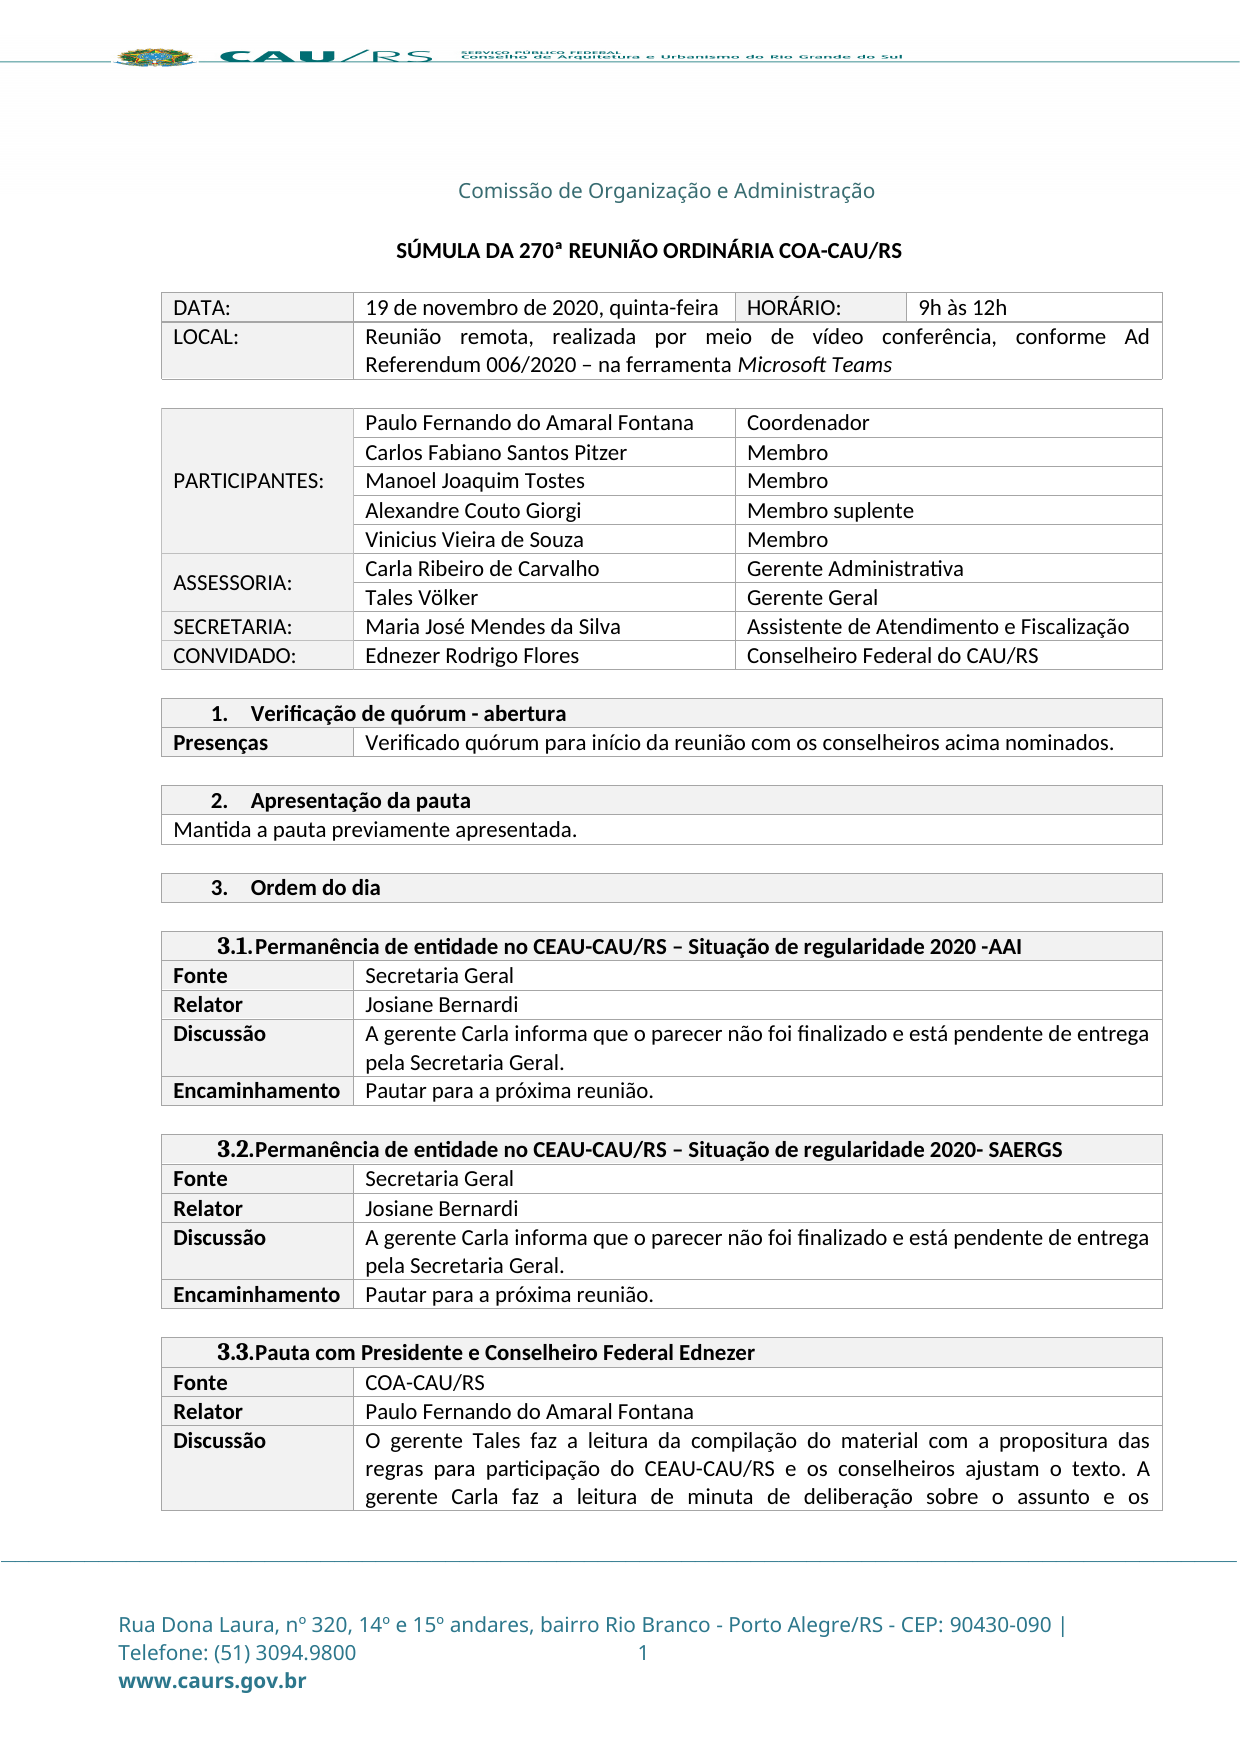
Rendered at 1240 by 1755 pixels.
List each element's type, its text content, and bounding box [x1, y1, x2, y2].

table_cell SECRETARIA: [162, 612, 353, 640]
table_cell [162, 670, 1163, 698]
table_cell Pauta com Presidente e Conselheiro Federal Ednezer [162, 1338, 1162, 1367]
table_cell Assistente de Atendimento e Fiscalização [736, 612, 1162, 640]
table_cell Apresentação da pauta [162, 786, 1162, 814]
table_cell Reunião remota, realizada por meio de vídeo conferência, conforme Ad Referendum 006/2020 – na ferramenta Microsoft Teams [354, 323, 1162, 378]
table_header 19 de novembro de 2020, quinta-feira [354, 293, 735, 321]
table_cell Josiane Bernardi [354, 991, 1162, 1018]
table_cell Encaminhamento [162, 1077, 353, 1105]
table_cell Membro [736, 467, 1162, 495]
table_cell Ordem do dia [162, 874, 1162, 902]
table_cell Carlos Fabiano Santos Pitzer [354, 438, 735, 466]
table_cell Permanência de entidade no CEAU-CAU/RS – Situação de regularidade 2020 -AAI [162, 932, 1162, 960]
table_cell COA-CAU/RS [354, 1368, 1162, 1396]
table_cell Coordenador [736, 409, 1162, 437]
table_cell Secretaria Geral [354, 961, 1162, 989]
table_cell Alexandre Couto Giorgi [354, 496, 735, 524]
table_header 9h às 12h [907, 293, 1162, 321]
table_cell Mantida a pauta previamente apresentada. [162, 815, 1162, 843]
table_cell Presenças [162, 728, 353, 756]
table_cell Tales Völker [354, 583, 735, 611]
table_cell Vinicius Vieira de Souza [354, 525, 735, 553]
table_cell Verificação de quórum - abertura [162, 699, 1162, 727]
table_cell [162, 1309, 1163, 1337]
table_cell Relator [162, 1397, 353, 1425]
table_cell [162, 757, 354, 785]
table_cell Paulo Fernando do Amaral Fontana [354, 409, 735, 437]
table_cell A gerente Carla informa que o parecer não foi finalizado e está pendente de entrega pela Secretaria Geral. [354, 1020, 1162, 1076]
table_cell Discussão [162, 1426, 353, 1510]
table_cell Relator [162, 991, 353, 1018]
table_cell A gerente Carla informa que o parecer não foi finalizado e está pendente de entrega pela Secretaria Geral. [354, 1223, 1162, 1279]
table_cell [354, 757, 1163, 785]
table_cell [162, 845, 354, 872]
table_cell Relator [162, 1194, 353, 1222]
table_cell ASSESSORIA: [162, 554, 353, 611]
table_cell Encaminhamento [162, 1280, 353, 1308]
table_cell Discussão [162, 1020, 353, 1076]
table_cell Verificado quórum para início da reunião com os conselheiros acima nominados. [354, 728, 1162, 756]
table_cell Discussão [162, 1223, 353, 1279]
table_cell Pautar para a próxima reunião. [354, 1077, 1162, 1105]
table_cell Carla Ribeiro de Carvalho [354, 554, 735, 582]
table_cell Conselheiro Federal do CAU/RS [736, 641, 1162, 669]
table_cell [162, 380, 1162, 407]
table_cell Permanência de entidade no CEAU-CAU/RS – Situação de regularidade 2020- SAERGS [162, 1135, 1162, 1163]
table_cell Membro suplente [736, 496, 1162, 524]
table_cell Membro [736, 438, 1162, 466]
table_cell Fonte [162, 1165, 353, 1193]
table_cell LOCAL: [162, 323, 353, 378]
table_cell O gerente Tales faz a leitura da compilação do material com a propositura das regras para participação do CEAU-CAU/RS e os conselheiros ajustam o texto. A gerente Carla faz a leitura de minuta de deliberação sobre o assunto e os [354, 1426, 1162, 1510]
table_cell Fonte [162, 1368, 353, 1396]
table_cell Gerente Administrativa [736, 554, 1162, 582]
table_cell PARTICIPANTES: [162, 409, 353, 553]
text SÚMULA DA 270ª REUNIÃO ORDINÁRIA COA-CAU/RS [177, 236, 1121, 264]
table_cell [162, 1106, 1163, 1134]
table_cell [162, 903, 1163, 931]
table_cell [354, 845, 1163, 872]
table_cell Gerente Geral [736, 583, 1162, 611]
table_cell Paulo Fernando do Amaral Fontana [354, 1397, 1162, 1425]
table_cell Membro [736, 525, 1162, 553]
table_cell Josiane Bernardi [354, 1194, 1162, 1222]
table_cell Ednezer Rodrigo Flores [354, 641, 735, 669]
table_header DATA: [162, 293, 353, 321]
table_cell Fonte [162, 961, 353, 989]
table_cell Manoel Joaquim Tostes [354, 467, 735, 495]
table_cell CONVIDADO: [162, 641, 353, 669]
table_cell Pautar para a próxima reunião. [354, 1280, 1162, 1308]
table_cell Secretaria Geral [354, 1165, 1162, 1193]
table_header HORÁRIO: [736, 293, 906, 321]
table_cell Maria José Mendes da Silva [354, 612, 735, 640]
